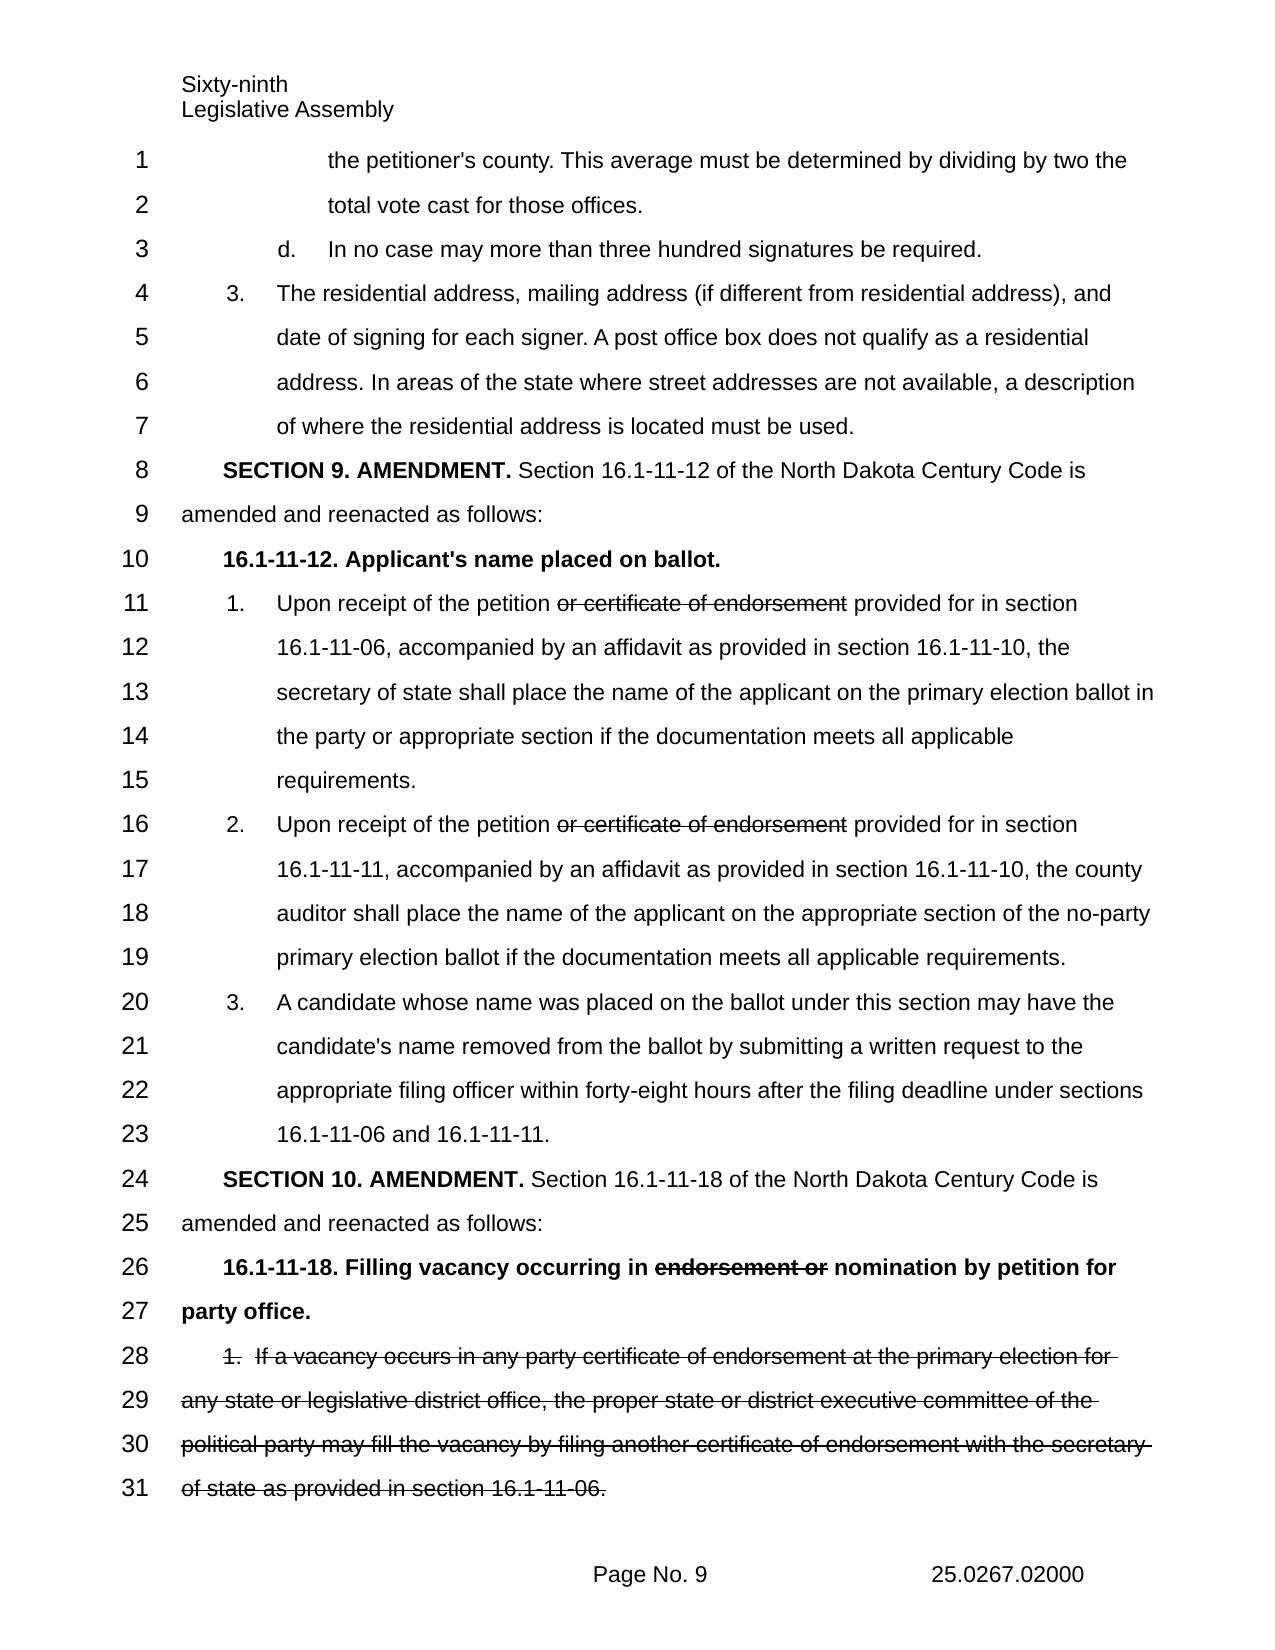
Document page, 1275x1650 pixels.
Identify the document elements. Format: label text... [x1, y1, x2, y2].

text SECTION 10. AMENDMENT. Section 16.1‑11‑18 of the North Dakota Century Code is amended and reenacted as follows: [181, 1152, 1154, 1240]
subtitle 16.1‑11‑12. Applicant's name placed on ballot. [181, 532, 1154, 576]
text SECTION 9. AMENDMENT. Section 16.1‑11‑12 of the North Dakota Century Code is amended and reenacted as follows: [181, 443, 1154, 532]
subtitle 16.1‑11‑18. Filling vacancy occurring in endorsement or nomination by petition for party office. [181, 1240, 1154, 1329]
text 3. The residential address, mailing address (if different from residential address), and date of signing for each signer. A post office box does not qualify as a residential address. In areas of the state where street addresses are not available, a description of where the residential address is located must be used. [181, 266, 1154, 443]
text 2. Upon receipt of the petition or certificate of endorsement provided for in section 16.1‑11‑11, accompanied by an affidavit as provided in section 16.1‑11‑10, the county auditor shall place the name of the applicant on the appropriate section of the no‑party primary election ballot if the documentation meets all applicable requirements. [181, 797, 1154, 974]
text 3. A candidate whose name was placed on the ballot under this section may have the candidate's name removed from the ballot by submitting a written request to the appropriate filing officer within forty‑eight hours after the filing deadline under sections 16.1‑11‑06 and 16.1‑11‑11. [181, 974, 1154, 1152]
text 1. Upon receipt of the petition or certificate of endorsement provided for in section 16.1‑11‑06, accompanied by an affidavit as provided in section 16.1‑11‑10, the secretary of state shall place the name of the applicant on the primary election ballot in the party or appropriate section if the documentation meets all applicable requirements. [181, 576, 1154, 797]
text 1. If a vacancy occurs in any party certificate of endorsement at the primary election for any state or legislative district office, the proper state or district executive committee of the political party may fill the vacancy by filing another certificate of endorsement with the secretary of state as provided in section 16.1‑11‑06. [181, 1329, 1154, 1506]
text the petitioner's county. This average must be determined by dividing by two the total vote cast for those offices. [181, 133, 1154, 222]
text d. In no case may more than three hundred signatures be required. [181, 222, 1154, 266]
